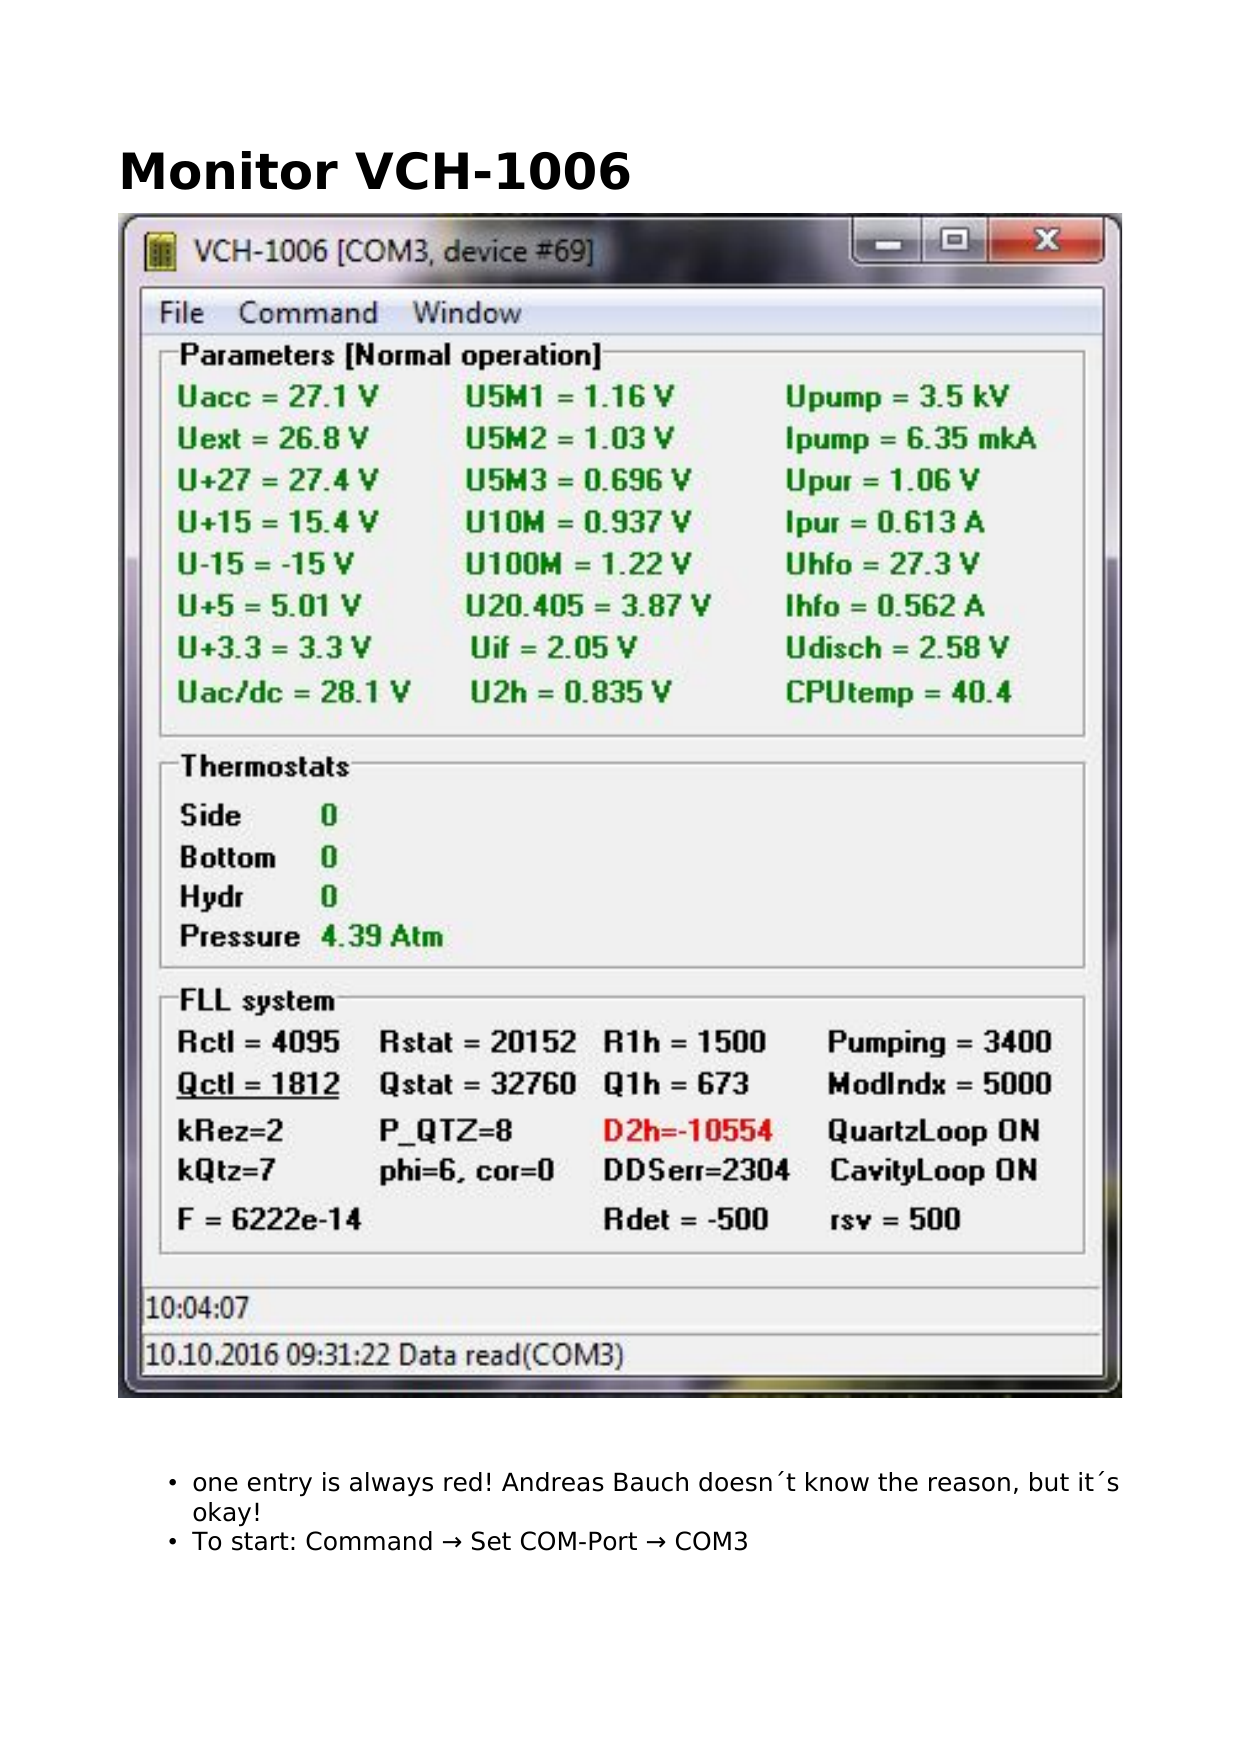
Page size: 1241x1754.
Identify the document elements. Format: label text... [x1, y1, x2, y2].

picture [118, 213, 1123, 1398]
subtitle Monitor VCH-1006 [118, 143, 1122, 201]
list To start: Command → Set COM-Port → COM3 [177, 1527, 1122, 1556]
list one entry is always red! Andreas Bauch doesn´t know the reason, but it´s okay! [177, 1468, 1122, 1527]
